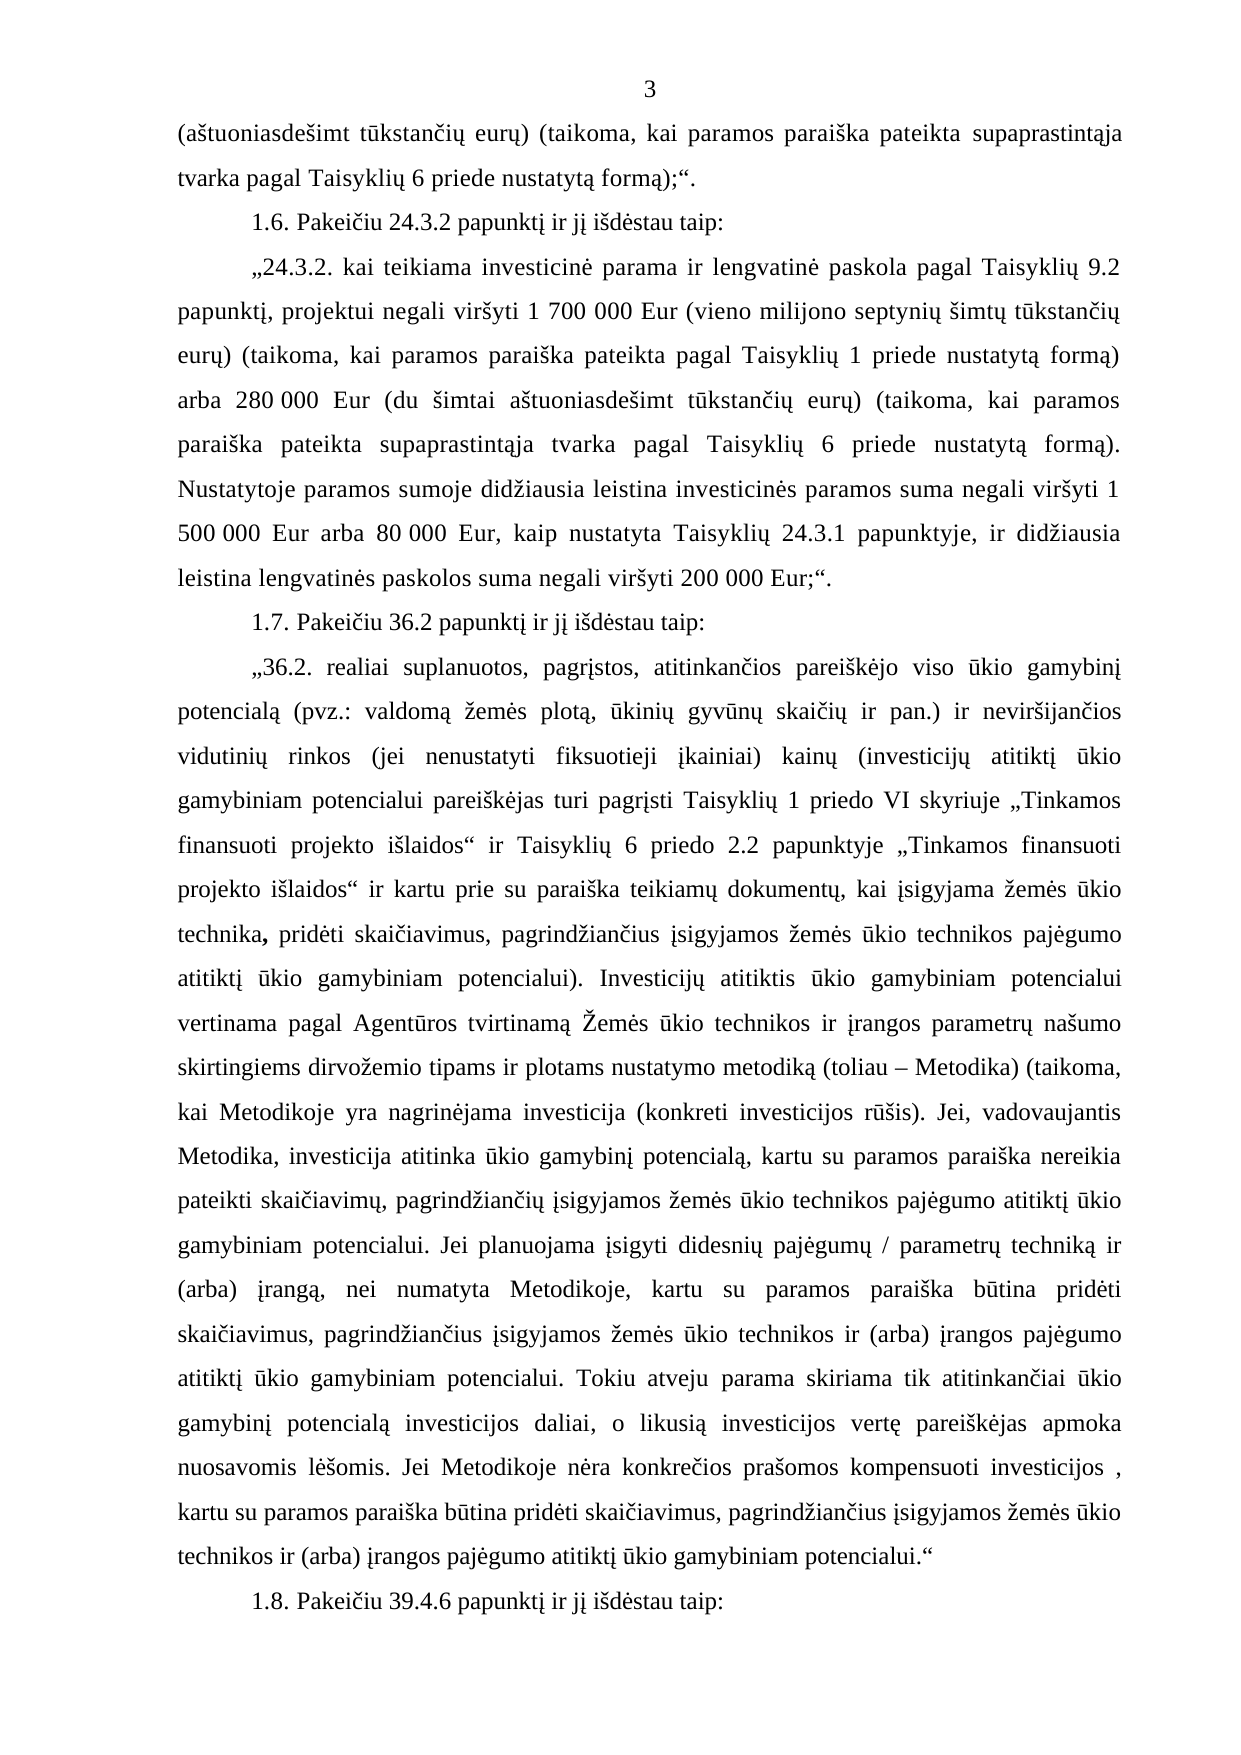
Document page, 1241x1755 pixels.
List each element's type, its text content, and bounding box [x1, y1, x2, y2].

text „24.3.2. kai teikiama investicinė parama ir lengvatinė paskola pagal Taisyklių 9.2 papunktį, projektui negali viršyti 1 700 000 Eur (vieno milijono septynių šimtų tūkstančių eurų) (taikoma, kai paramos paraiška pateikta pagal Taisyklių 1 priede nustatytą formą) arba 280 000 Eur (du šimtai aštuoniasdešimt tūkstančių eurų) (taikoma, kai paramos paraiška pateikta supaprastintąja tvarka pagal Taisyklių 6 priede nustatytą formą). Nustatytoje paramos sumoje didžiausia leistina investicinės paramos suma negali viršyti 1 500 000 Eur arba 80 000 Eur, kaip nustatyta Taisyklių 24.3.1 papunktyje, ir didžiausia leistina lengvatinės paskolos suma negali viršyti 200 000 Eur;“. [177, 252, 1122, 592]
text (aštuoniasdešimt tūkstančių eurų) (taikoma, kai paramos paraiška pateikta supaprastintąja tvarka pagal Taisyklių 6 priede nustatytą formą);“. [177, 118, 1122, 191]
text 1.6. Pakeičiu 24.3.2 papunktį ir jį išdėstau taip: [177, 207, 1122, 236]
text „36.2. realiai suplanuotos, pagrįstos, atitinkančios pareiškėjo viso ūkio gamybinį potencialą (pvz.: valdomą žemės plotą, ūkinių gyvūnų skaičių ir pan.) ir neviršijančios vidutinių rinkos (jei nenustatyti fiksuotieji įkainiai) kainų (investicijų atitiktį ūkio gamybiniam potencialui pareiškėjas turi pagrįsti Taisyklių 1 priedo VI skyriuje „Tinkamos finansuoti projekto išlaidos“ ir Taisyklių 6 priedo 2.2 papunktyje „Tinkamos finansuoti projekto išlaidos“ ir kartu prie su paraiška teikiamų dokumentų, kai įsigyjama žemės ūkio technika, pridėti skaičiavimus, pagrindžiančius įsigyjamos žemės ūkio technikos pajėgumo atitiktį ūkio gamybiniam potencialui). Investicijų atitiktis ūkio gamybiniam potencialui vertinama pagal Agentūros tvirtinamą Žemės ūkio technikos ir įrangos parametrų našumo skirtingiems dirvožemio tipams ir plotams nustatymo metodiką (toliau – Metodika) (taikoma, kai Metodikoje yra nagrinėjama investicija (konkreti investicijos rūšis). Jei, vadovaujantis Metodika, investicija atitinka ūkio gamybinį potencialą, kartu su paramos paraiška nereikia pateikti skaičiavimų, pagrindžiančių įsigyjamos žemės ūkio technikos pajėgumo atitiktį ūkio gamybiniam potencialui. Jei planuojama įsigyti didesnių pajėgumų / parametrų techniką ir (arba) įrangą, nei numatyta Metodikoje, kartu su paramos paraiška būtina pridėti skaičiavimus, pagrindžiančius įsigyjamos žemės ūkio technikos ir (arba) įrangos pajėgumo atitiktį ūkio gamybiniam potencialui. Tokiu atveju parama skiriama tik atitinkančiai ūkio gamybinį potencialą investicijos daliai, o likusią investicijos vertę pareiškėjas apmoka nuosavomis lėšomis. Jei Metodikoje nėra konkrečios prašomos kompensuoti investicijos , kartu su paramos paraiška būtina pridėti skaičiavimus, pagrindžiančius įsigyjamos žemės ūkio technikos ir (arba) įrangos pajėgumo atitiktį ūkio gamybiniam potencialui.“ [177, 652, 1122, 1570]
text 1.8. Pakeičiu 39.4.6 papunktį ir jį išdėstau taip: [177, 1586, 1122, 1615]
text 1.7. Pakeičiu 36.2 papunktį ir jį išdėstau taip: [177, 607, 1122, 636]
